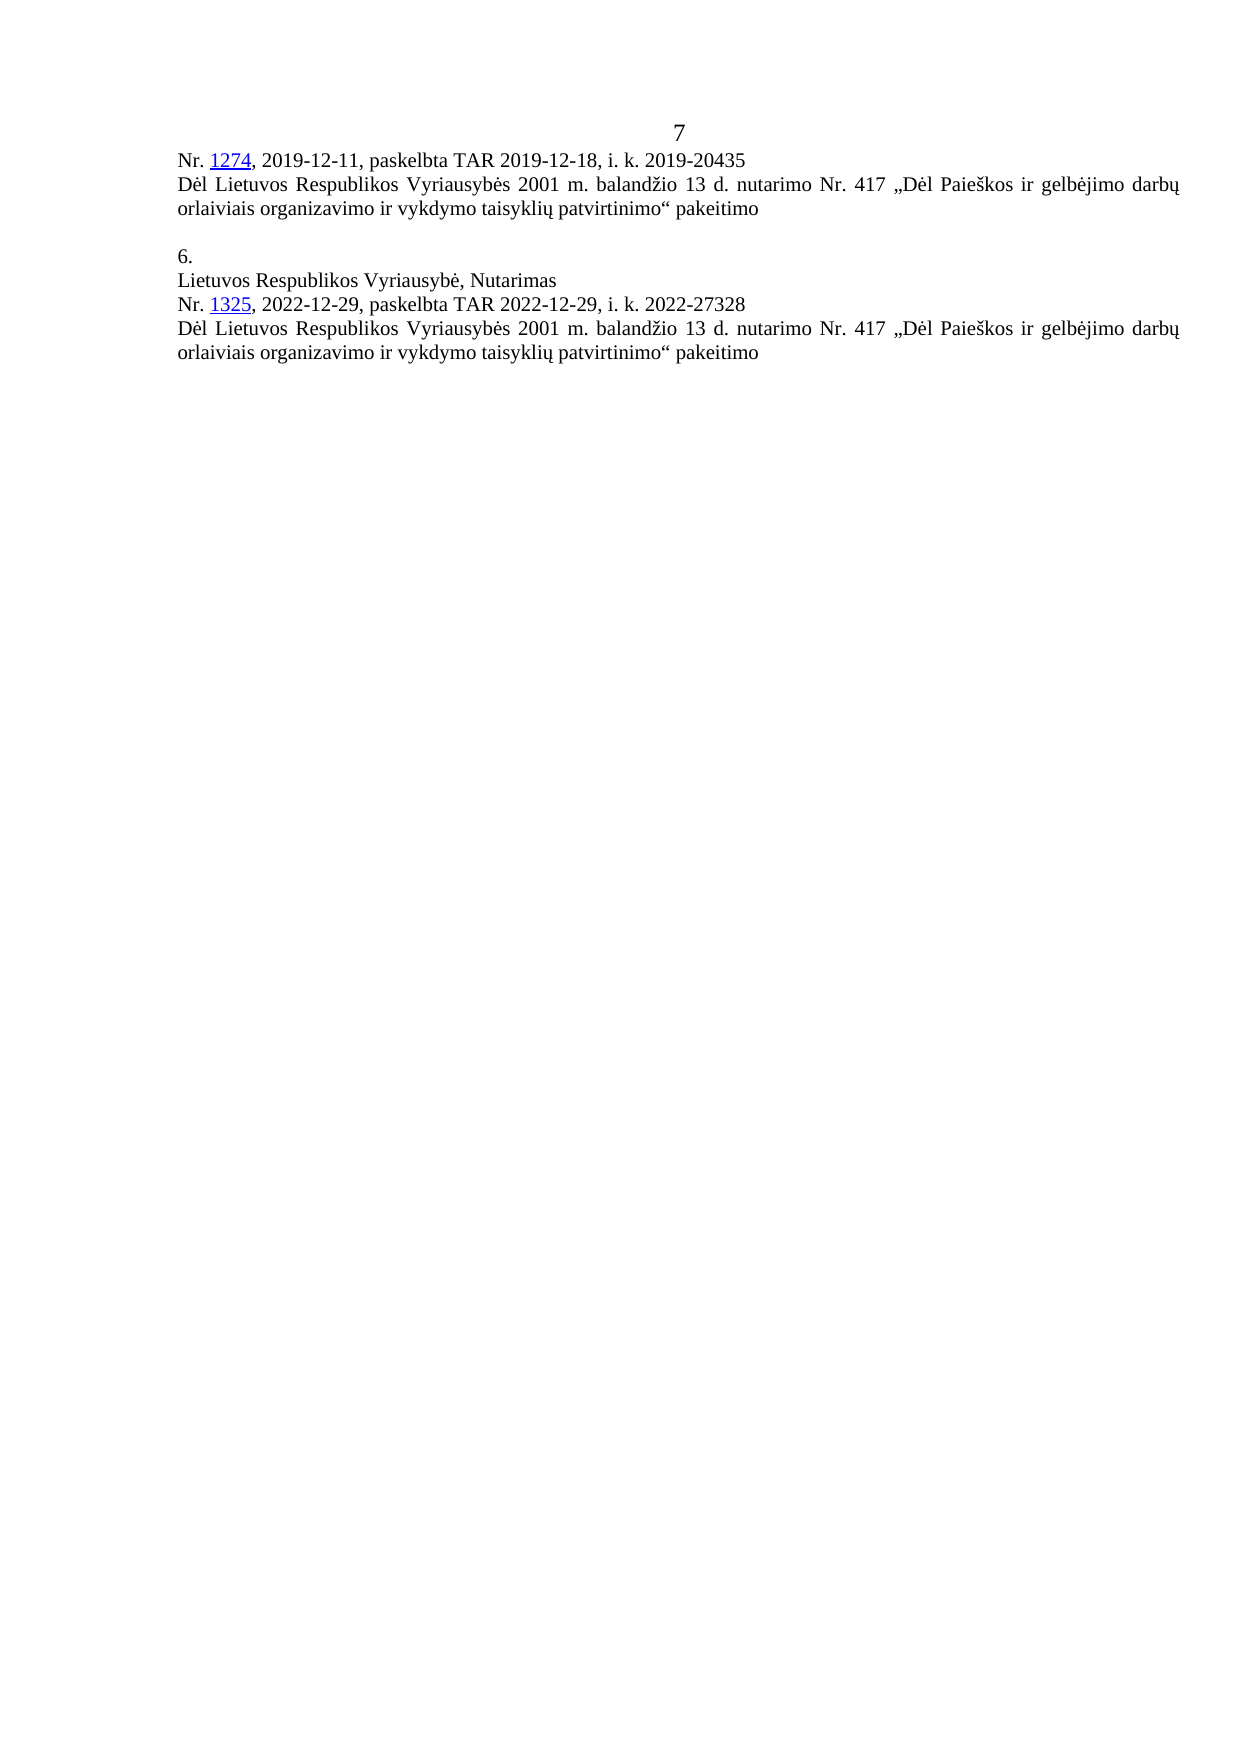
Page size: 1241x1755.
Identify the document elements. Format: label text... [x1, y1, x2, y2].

text 6. [177, 244, 1181, 268]
text Nr. 1325, 2022-12-29, paskelbta TAR 2022-12-29, i. k. 2022-27328 [177, 292, 1181, 316]
text Lietuvos Respublikos Vyriausybė, Nutarimas [177, 268, 1181, 292]
text Dėl Lietuvos Respublikos Vyriausybės 2001 m. balandžio 13 d. nutarimo Nr. 417 „Dėl Paieškos ir gelbėjimo darbų orlaiviais organizavimo ir vykdymo taisyklių patvirtinimo“ pakeitimo [177, 172, 1181, 220]
text Dėl Lietuvos Respublikos Vyriausybės 2001 m. balandžio 13 d. nutarimo Nr. 417 „Dėl Paieškos ir gelbėjimo darbų orlaiviais organizavimo ir vykdymo taisyklių patvirtinimo“ pakeitimo [177, 316, 1181, 364]
text Nr. 1274, 2019-12-11, paskelbta TAR 2019-12-18, i. k. 2019-20435 [177, 148, 1181, 172]
